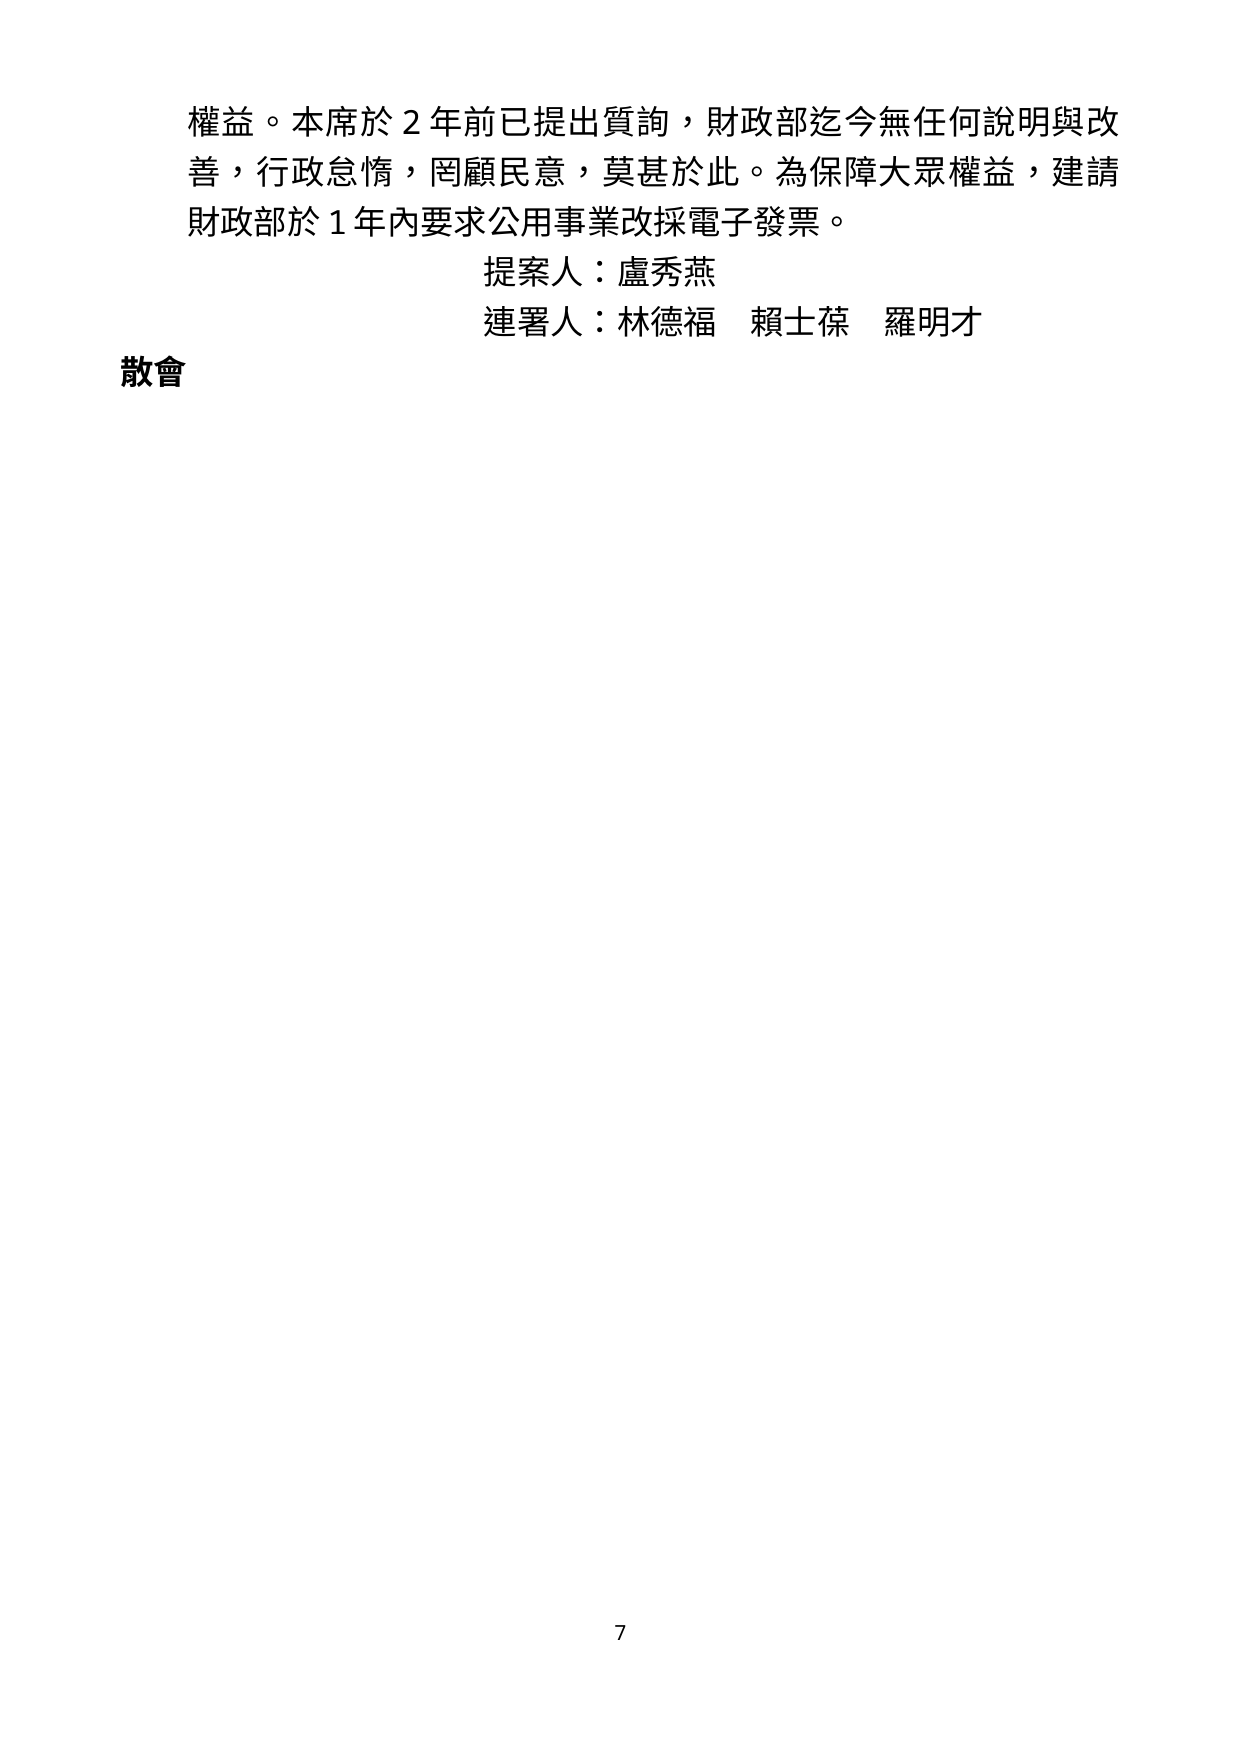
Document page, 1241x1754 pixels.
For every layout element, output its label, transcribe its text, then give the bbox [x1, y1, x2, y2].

text 權益。本席於2年前已提出質詢，財政部迄今無任何說明與改善，行政怠惰，罔顧民意，莫甚於此。為保障大眾權益，建請財政部於1年內要求公用事業改採電子發票。 [120, 94, 1120, 244]
text 連署人：林德福 賴士葆 羅明才 [484, 294, 1120, 344]
text 提案人：盧秀燕 [484, 244, 1120, 294]
text 散會 [120, 344, 1120, 394]
